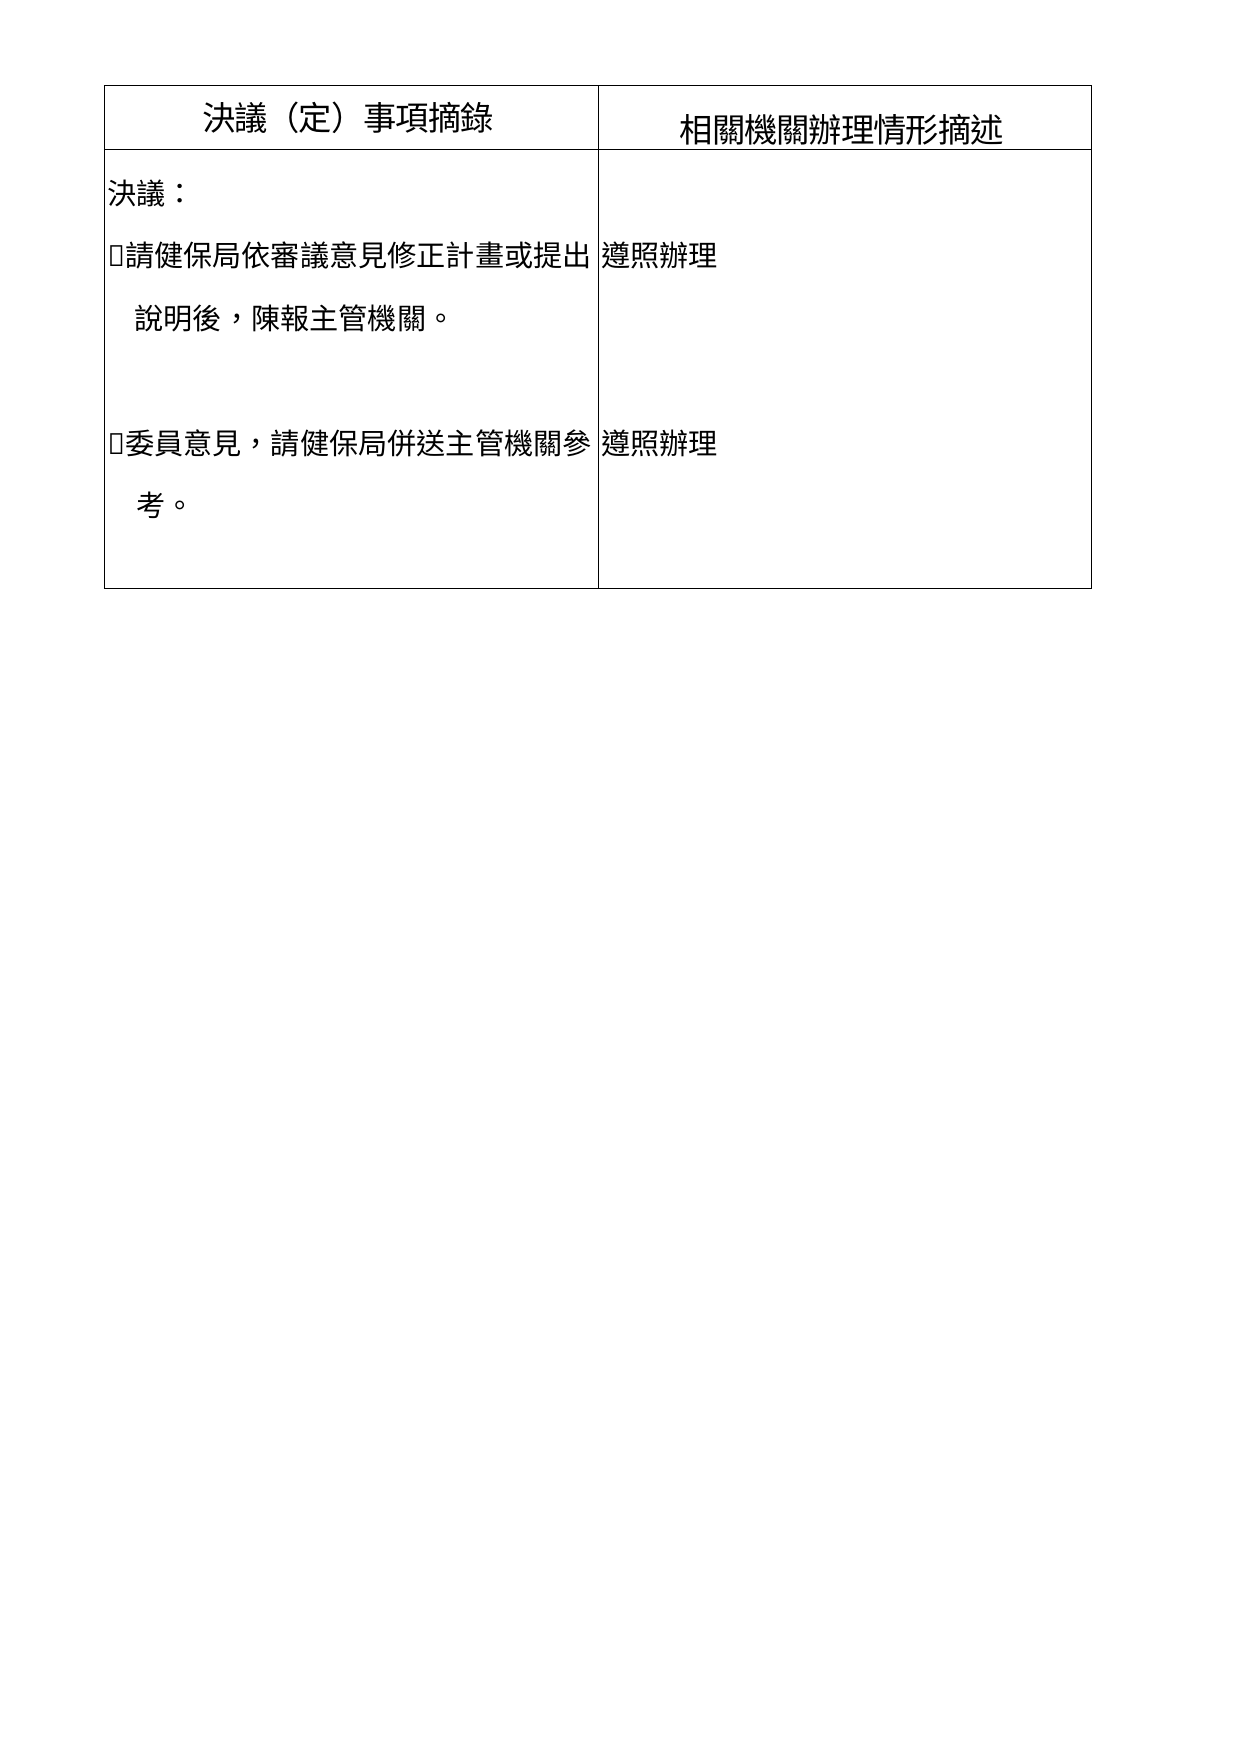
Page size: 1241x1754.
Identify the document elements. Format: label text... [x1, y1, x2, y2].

table_header 決議（定）事項摘錄 [105, 86, 598, 149]
table_cell 遵照辦理 遵照辦理 [599, 150, 1091, 587]
table_header 相關機關辦理情形摘述 [599, 86, 1091, 149]
table_cell 決議： 請健保局依審議意見修正計畫或提出說明後，陳報主管機關。 委員意見，請健保局併送主管機關參考。 [105, 150, 598, 587]
